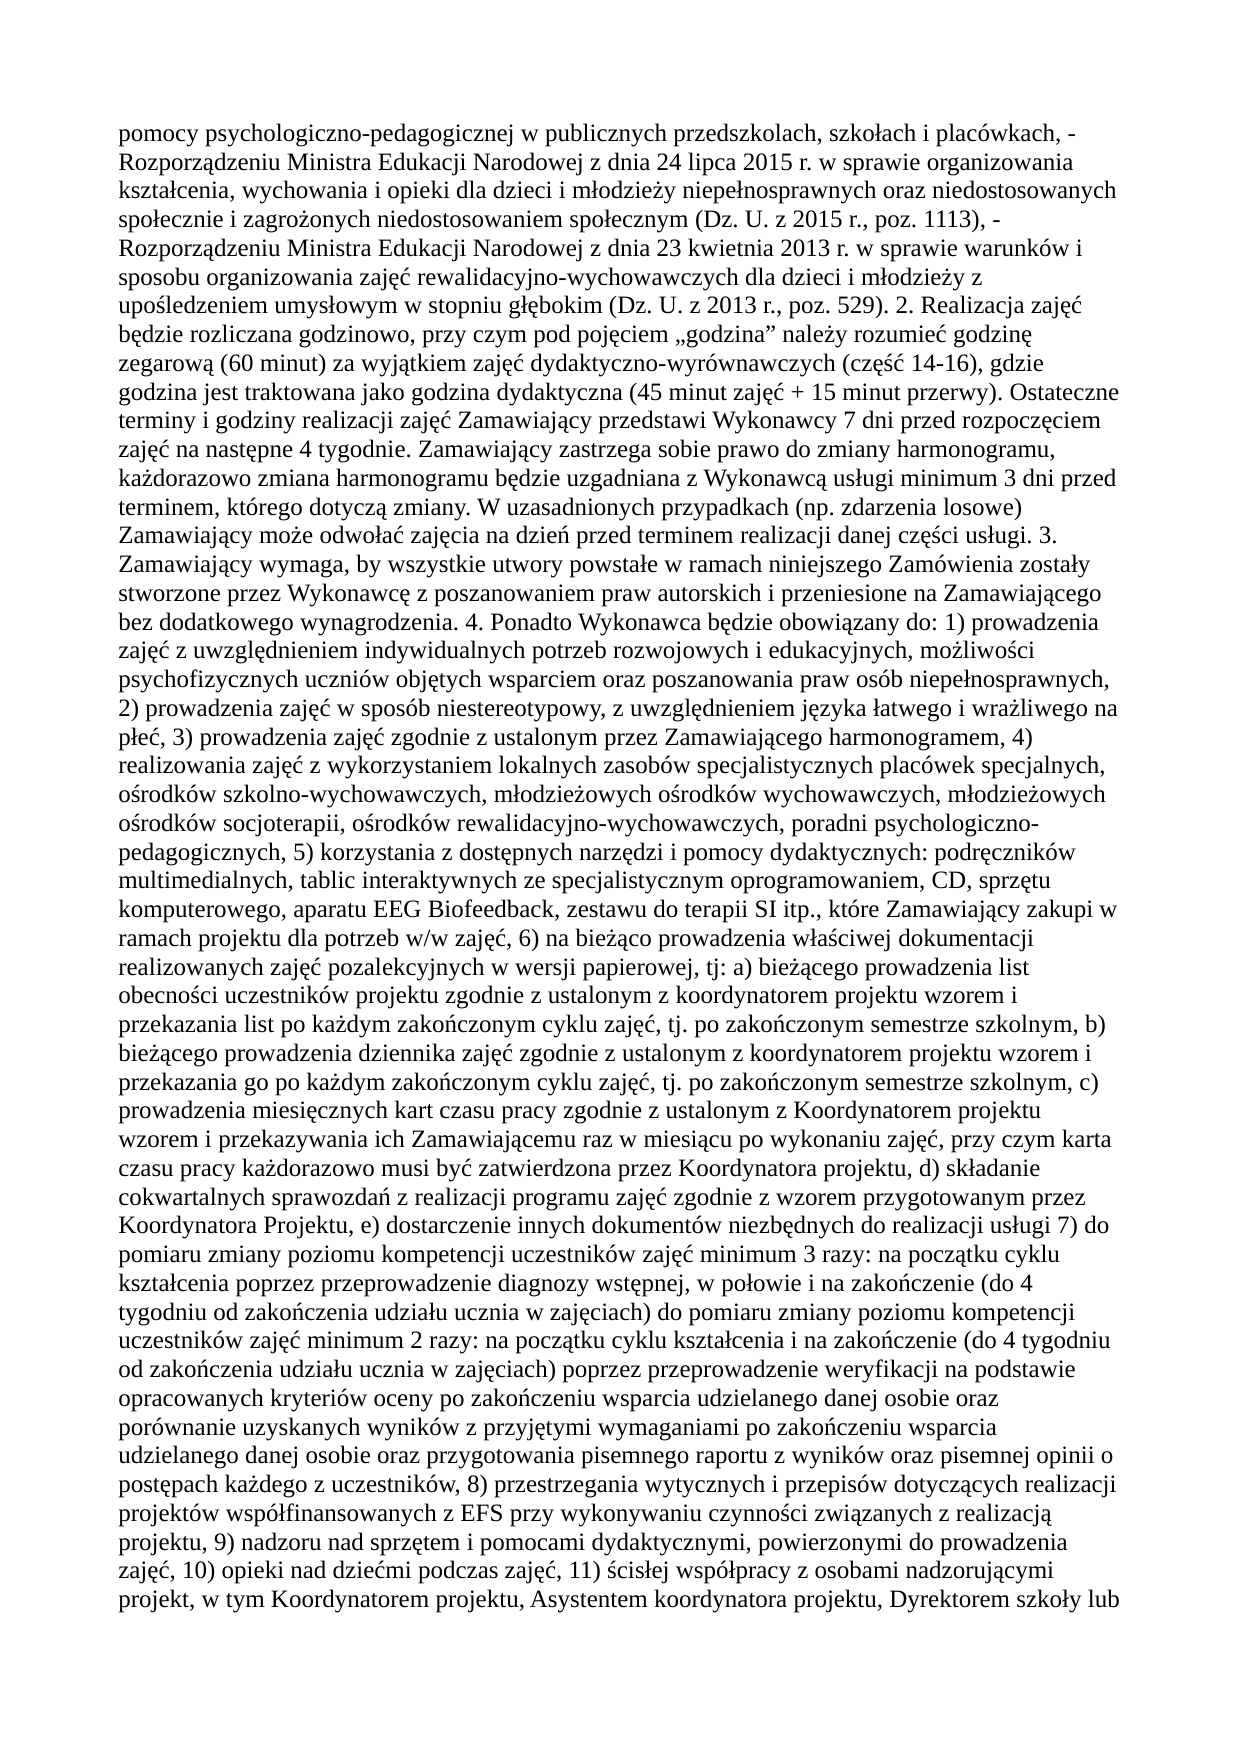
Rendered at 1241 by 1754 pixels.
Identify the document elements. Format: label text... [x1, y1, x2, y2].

text pomocy psychologiczno-pedagogicznej w publicznych przedszkolach, szkołach i placówkach, - Rozporządzeniu Ministra Edukacji Narodowej z dnia 24 lipca 2015 r. w sprawie organizowania kształcenia, wychowania i opieki dla dzieci i młodzieży niepełnosprawnych oraz niedostosowanych społecznie i zagrożonych niedostosowaniem społecznym (Dz. U. z 2015 r., poz. 1113), - Rozporządzeniu Ministra Edukacji Narodowej z dnia 23 kwietnia 2013 r. w sprawie warunków i sposobu organizowania zajęć rewalidacyjno-wychowawczych dla dzieci i młodzieży z upośledzeniem umysłowym w stopniu głębokim (Dz. U. z 2013 r., poz. 529). 2. Realizacja zajęć będzie rozliczana godzinowo, przy czym pod pojęciem „godzina” należy rozumieć godzinę zegarową (60 minut) za wyjątkiem zajęć dydaktyczno-wyrównawczych (część 14-16), gdzie godzina jest traktowana jako godzina dydaktyczna (45 minut zajęć + 15 minut przerwy). Ostateczne terminy i godziny realizacji zajęć Zamawiający przedstawi Wykonawcy 7 dni przed rozpoczęciem zajęć na następne 4 tygodnie. Zamawiający zastrzega sobie prawo do zmiany harmonogramu, każdorazowo zmiana harmonogramu będzie uzgadniana z Wykonawcą usługi minimum 3 dni przed terminem, którego dotyczą zmiany. W uzasadnionych przypadkach (np. zdarzenia losowe) Zamawiający może odwołać zajęcia na dzień przed terminem realizacji danej części usługi. 3. Zamawiający wymaga, by wszystkie utwory powstałe w ramach niniejszego Zamówienia zostały stworzone przez Wykonawcę z poszanowaniem praw autorskich i przeniesione na Zamawiającego bez dodatkowego wynagrodzenia. 4. Ponadto Wykonawca będzie obowiązany do: 1) prowadzenia zajęć z uwzględnieniem indywidualnych potrzeb rozwojowych i edukacyjnych, możliwości psychofizycznych uczniów objętych wsparciem oraz poszanowania praw osób niepełnosprawnych, 2) prowadzenia zajęć w sposób niestereotypowy, z uwzględnieniem języka łatwego i wrażliwego na płeć, 3) prowadzenia zajęć zgodnie z ustalonym przez Zamawiającego harmonogramem, 4) realizowania zajęć z wykorzystaniem lokalnych zasobów specjalistycznych placówek specjalnych, ośrodków szkolno-wychowawczych, młodzieżowych ośrodków wychowawczych, młodzieżowych ośrodków socjoterapii, ośrodków rewalidacyjno-wychowawczych, poradni psychologiczno-pedagogicznych, 5) korzystania z dostępnych narzędzi i pomocy dydaktycznych: podręczników multimedialnych, tablic interaktywnych ze specjalistycznym oprogramowaniem, CD, sprzętu komputerowego, aparatu EEG Biofeedback, zestawu do terapii SI itp., które Zamawiający zakupi w ramach projektu dla potrzeb w/w zajęć, 6) na bieżąco prowadzenia właściwej dokumentacji realizowanych zajęć pozalekcyjnych w wersji papierowej, tj: a) bieżącego prowadzenia list obecności uczestników projektu zgodnie z ustalonym z koordynatorem projektu wzorem i przekazania list po każdym zakończonym cyklu zajęć, tj. po zakończonym semestrze szkolnym, b) bieżącego prowadzenia dziennika zajęć zgodnie z ustalonym z koordynatorem projektu wzorem i przekazania go po każdym zakończonym cyklu zajęć, tj. po zakończonym semestrze szkolnym, c) prowadzenia miesięcznych kart czasu pracy zgodnie z ustalonym z Koordynatorem projektu wzorem i przekazywania ich Zamawiającemu raz w miesiącu po wykonaniu zajęć, przy czym karta czasu pracy każdorazowo musi być zatwierdzona przez Koordynatora projektu, d) składanie cokwartalnych sprawozdań z realizacji programu zajęć zgodnie z wzorem przygotowanym przez Koordynatora Projektu, e) dostarczenie innych dokumentów niezbędnych do realizacji usługi 7) do pomiaru zmiany poziomu kompetencji uczestników zajęć minimum 3 razy: na początku cyklu kształcenia poprzez przeprowadzenie diagnozy wstępnej, w połowie i na zakończenie (do 4 tygodniu od zakończenia udziału ucznia w zajęciach) do pomiaru zmiany poziomu kompetencji uczestników zajęć minimum 2 razy: na początku cyklu kształcenia i na zakończenie (do 4 tygodniu od zakończenia udziału ucznia w zajęciach) poprzez przeprowadzenie weryfikacji na podstawie opracowanych kryteriów oceny po zakończeniu wsparcia udzielanego danej osobie oraz porównanie uzyskanych wyników z przyjętymi wymaganiami po zakończeniu wsparcia udzielanego danej osobie oraz przygotowania pisemnego raportu z wyników oraz pisemnej opinii o postępach każdego z uczestników, 8) przestrzegania wytycznych i przepisów dotyczących realizacji projektów współfinansowanych z EFS przy wykonywaniu czynności związanych z realizacją projektu, 9) nadzoru nad sprzętem i pomocami dydaktycznymi, powierzonymi do prowadzenia zajęć, 10) opieki nad dziećmi podczas zajęć, 11) ścisłej współpracy z osobami nadzorującymi projekt, w tym Koordynatorem projektu, Asystentem koordynatora projektu, Dyrektorem szkoły lub [118, 118, 1122, 1613]
